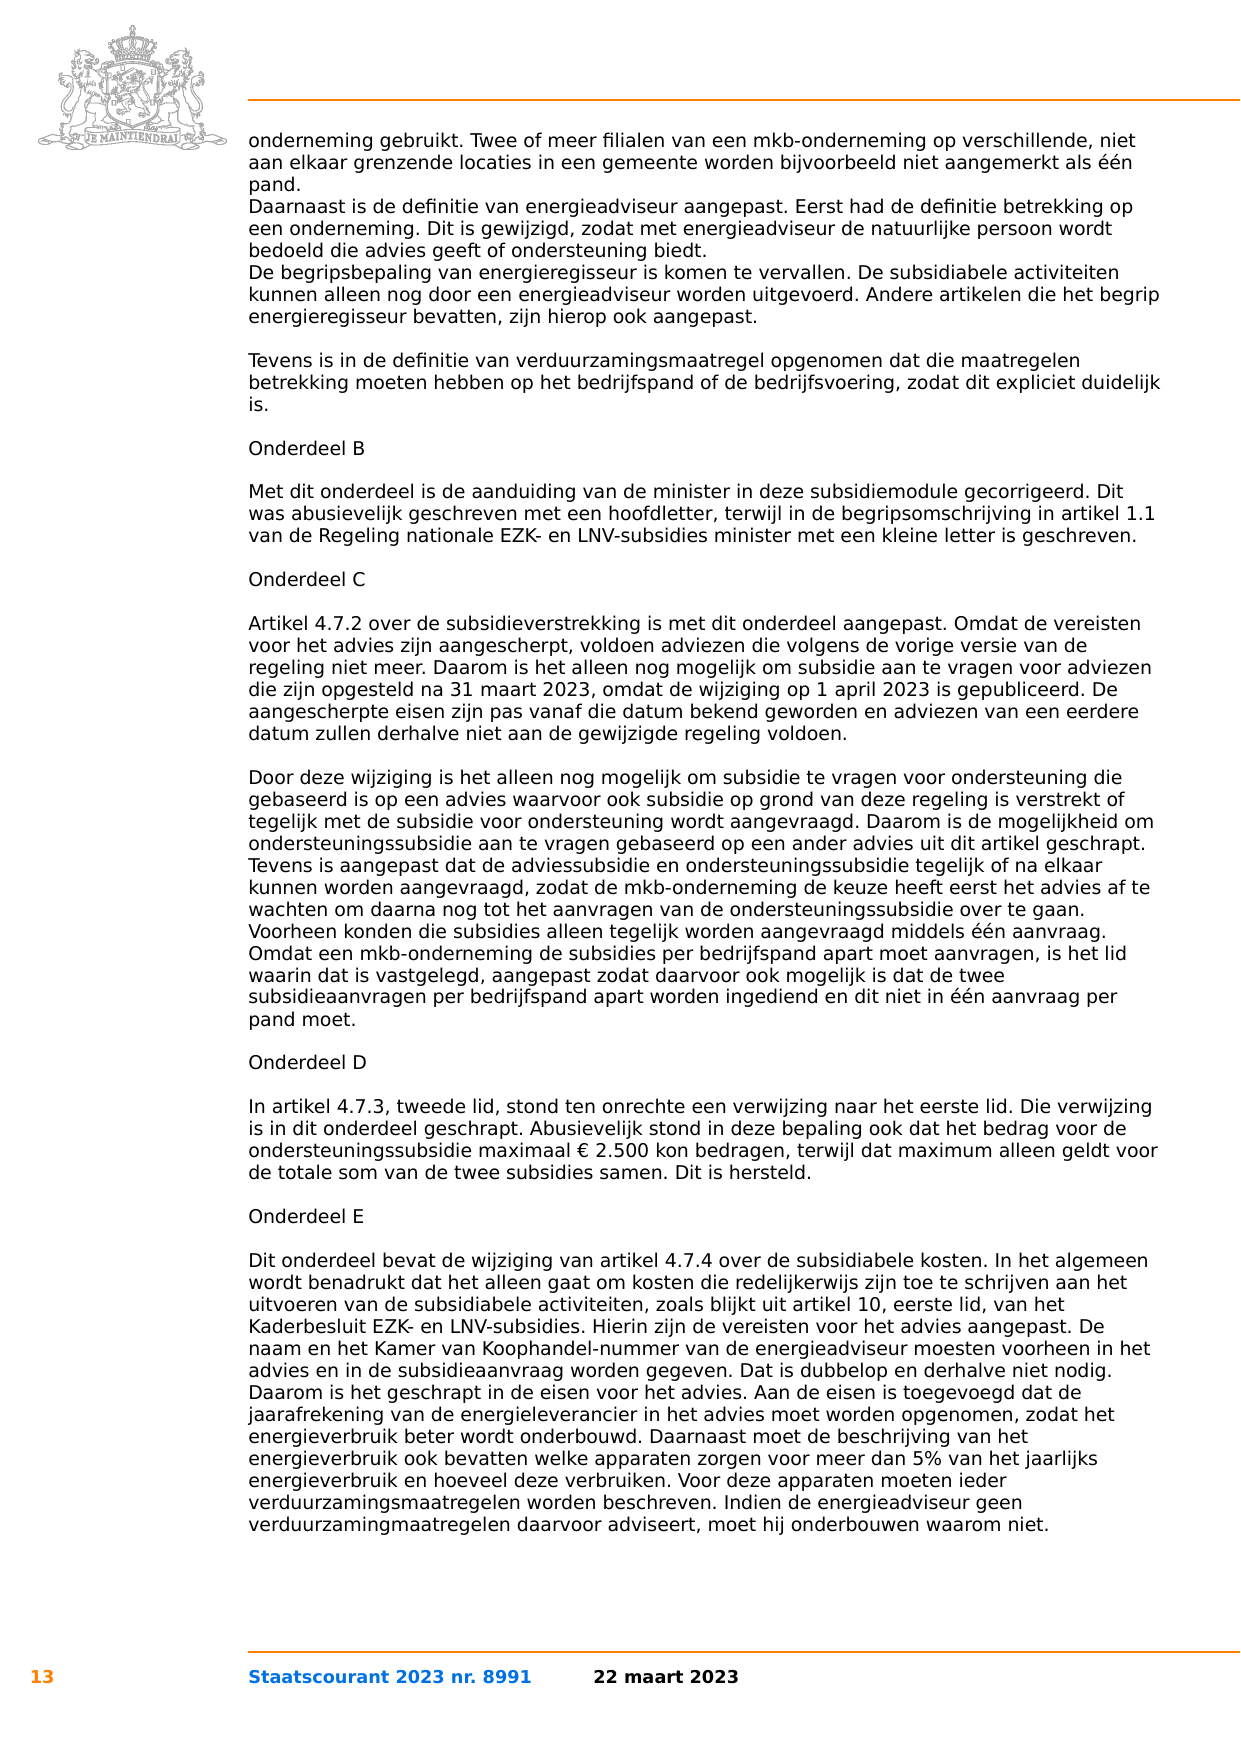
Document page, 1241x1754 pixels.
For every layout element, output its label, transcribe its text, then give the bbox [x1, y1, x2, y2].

text onderneming gebruikt. Twee of meer filialen van een mkb-onderneming op verschillende, niet aan elkaar grenzende locaties in een gemeente worden bijvoorbeeld niet aangemerkt als één pand. [248, 130, 1163, 196]
text Daarnaast is de definitie van energieadviseur aangepast. Eerst had de definitie betrekking op een onderneming. Dit is gewijzigd, zodat met energieadviseur de natuurlijke persoon wordt bedoeld die advies geeft of ondersteuning biedt. [248, 196, 1163, 262]
subtitle Onderdeel C [248, 569, 1163, 591]
subtitle Onderdeel D [248, 1052, 1163, 1074]
subtitle Onderdeel E [248, 1206, 1163, 1228]
text Met dit onderdeel is de aanduiding van de minister in deze subsidiemodule gecorrigeerd. Dit was abusievelijk geschreven met een hoofdletter, terwijl in de begripsomschrijving in artikel 1.1 van de Regeling nationale EZK- en LNV-subsidies minister met een kleine letter is geschreven. [248, 481, 1163, 547]
text Door deze wijziging is het alleen nog mogelijk om subsidie te vragen voor ondersteuning die gebaseerd is op een advies waarvoor ook subsidie op grond van deze regeling is verstrekt of tegelijk met de subsidie voor ondersteuning wordt aangevraagd. Daarom is de mogelijkheid om ondersteuningssubsidie aan te vragen gebaseerd op een ander advies uit dit artikel geschrapt. Tevens is aangepast dat de adviessubsidie en ondersteuningssubsidie tegelijk of na elkaar kunnen worden aangevraagd, zodat de mkb-onderneming de keuze heeft eerst het advies af te wachten om daarna nog tot het aanvragen van de ondersteuningssubsidie over te gaan. Voorheen konden die subsidies alleen tegelijk worden aangevraagd middels één aanvraag. Omdat een mkb-onderneming de subsidies per bedrijfspand apart moet aanvragen, is het lid waarin dat is vastgelegd, aangepast zodat daarvoor ook mogelijk is dat de twee subsidieaanvragen per bedrijfspand apart worden ingediend en dit niet in één aanvraag per pand moet. [248, 767, 1163, 1030]
text Artikel 4.7.2 over de subsidieverstrekking is met dit onderdeel aangepast. Omdat de vereisten voor het advies zijn aangescherpt, voldoen adviezen die volgens de vorige versie van de regeling niet meer. Daarom is het alleen nog mogelijk om subsidie aan te vragen voor adviezen die zijn opgesteld na 31 maart 2023, omdat de wijziging op 1 april 2023 is gepubliceerd. De aangescherpte eisen zijn pas vanaf die datum bekend geworden en adviezen van een eerdere datum zullen derhalve niet aan de gewijzigde regeling voldoen. [248, 613, 1163, 745]
text Tevens is in de definitie van verduurzamingsmaatregel opgenomen dat die maatregelen betrekking moeten hebben op het bedrijfspand of de bedrijfsvoering, zodat dit expliciet duidelijk is. [248, 349, 1163, 416]
text In artikel 4.7.3, tweede lid, stond ten onrechte een verwijzing naar het eerste lid. Die verwijzing is in dit onderdeel geschrapt. Abusievelijk stond in deze bepaling ook dat het bedrag voor de ondersteuningssubsidie maximaal € 2.500 kon bedragen, terwijl dat maximum alleen geldt voor de totale som van de twee subsidies samen. Dit is hersteld. [248, 1096, 1163, 1184]
text Dit onderdeel bevat de wijziging van artikel 4.7.4 over de subsidiabele kosten. In het algemeen wordt benadrukt dat het alleen gaat om kosten die redelijkerwijs zijn toe te schrijven aan het uitvoeren van de subsidiabele activiteiten, zoals blijkt uit artikel 10, eerste lid, van het Kaderbesluit EZK- en LNV-subsidies. Hierin zijn de vereisten voor het advies aangepast. De naam en het Kamer van Koophandel-nummer van de energieadviseur moesten voorheen in het advies en in de subsidieaanvraag worden gegeven. Dat is dubbelop en derhalve niet nodig. Daarom is het geschrapt in de eisen voor het advies. Aan de eisen is toegevoegd dat de jaarafrekening van de energieleverancier in het advies moet worden opgenomen, zodat het energieverbruik beter wordt onderbouwd. Daarnaast moet de beschrijving van het energieverbruik ook bevatten welke apparaten zorgen voor meer dan 5% van het jaarlijks energieverbruik en hoeveel deze verbruiken. Voor deze apparaten moeten ieder verduurzamingsmaatregelen worden beschreven. Indien de energieadviseur geen verduurzamingmaatregelen daarvoor adviseert, moet hij onderbouwen waarom niet. [248, 1250, 1163, 1536]
subtitle Onderdeel B [248, 437, 1163, 459]
text De begripsbepaling van energieregisseur is komen te vervallen. De subsidiabele activiteiten kunnen alleen nog door een energieadviseur worden uitgevoerd. Andere artikelen die het begrip energieregisseur bevatten, zijn hierop ook aangepast. [248, 262, 1163, 328]
picture [38, 25, 227, 150]
